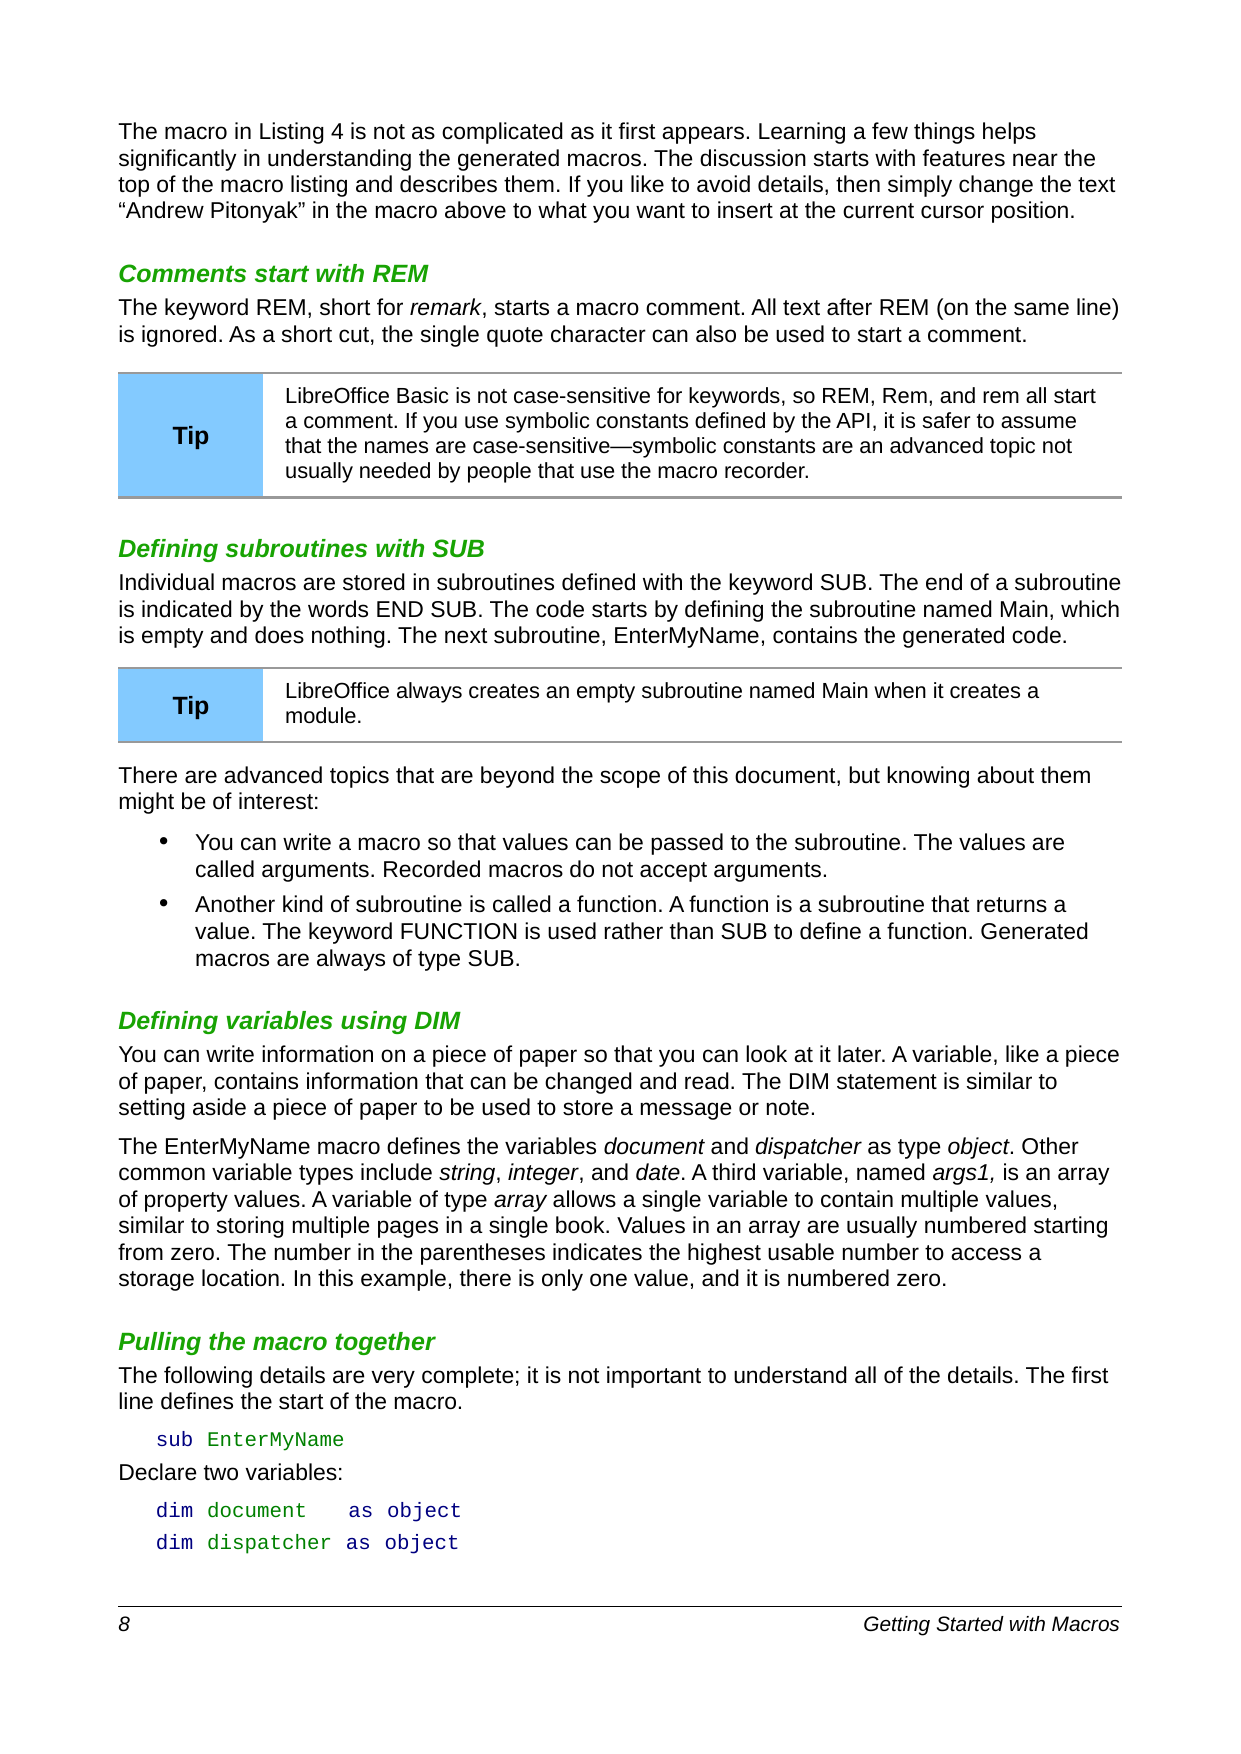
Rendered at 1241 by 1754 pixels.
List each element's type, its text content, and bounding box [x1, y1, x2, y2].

table_header Tip [118, 669, 263, 741]
text dim document as object [156, 1498, 1122, 1524]
subtitle Pulling the macro together [118, 1327, 1122, 1355]
text The following details are very complete; it is not important to understand all of the details. The first line defines the start of the macro. [118, 1362, 1122, 1414]
text The EnterMyName macro defines the variables document and dispatcher as type object. Other common variable types include string, integer, and date. A third variable, named args1, is an array of property values. A variable of type array allows a single variable to contain multiple values, similar to storing multiple pages in a single book. Values in an array are usually numbered starting from zero. The number in the parentheses indicates the highest usable number to access a storage location. In this example, there is only one value, and it is numbered zero. [118, 1133, 1122, 1291]
subtitle Comments start with REM [118, 259, 1122, 288]
subtitle Defining subroutines with SUB [118, 534, 1122, 563]
table_header Tip [118, 374, 263, 496]
subtitle Defining variables using DIM [118, 1006, 1122, 1035]
list You can write a macro so that values can be passed to the subroutine. The values are called arguments. Recorded macros do not accept arguments. [156, 827, 1122, 883]
text Declare two variables: [118, 1459, 1122, 1486]
text dim dispatcher as object [156, 1530, 1122, 1556]
text Individual macros are stored in subroutines defined with the keyword SUB. The end of a subroutine is indicated by the words END SUB. The code starts by defining the subroutine named Main, which is empty and does nothing. The next subroutine, EnterMyName, contains the generated code. [118, 569, 1122, 648]
text sub EnterMyName [156, 1427, 1122, 1453]
text There are advanced topics that are beyond the scope of this document, but knowing about them might be of interest: [118, 762, 1122, 815]
text The keyword REM, short for remark, starts a macro comment. All text after REM (on the same line) is ignored. As a short cut, the single quote character can also be used to start a comment. [118, 294, 1122, 347]
list Another kind of subroutine is called a function. A function is a subroutine that returns a value. The keyword FUNCTION is used rather than SUB to define a function. Generated macros are always of type SUB. [156, 889, 1122, 971]
text The macro in Listing 4 is not as complicated as it first appears. Learning a few things helps significantly in understanding the generated macros. The discussion starts with features near the top of the macro listing and describes them. If you like to avoid details, then simply change the text “Andrew Pitonyak” in the macro above to what you want to insert at the current cursor position. [118, 118, 1122, 223]
text You can write information on a piece of paper so that you can look at it later. A variable, like a piece of paper, contains information that can be changed and read. The DIM statement is similar to setting aside a piece of paper to be used to store a message or note. [118, 1041, 1122, 1121]
table_header LibreOffice Basic is not case-sensitive for keywords, so REM, Rem, and rem all start a comment. If you use symbolic constants defined by the API, it is safer to assume that the names are case-sensitive—symbolic constants are an advanced topic not usually needed by people that use the macro recorder. [264, 374, 1122, 496]
table_header LibreOffice always creates an empty subroutine named Main when it creates a module. [264, 669, 1122, 741]
